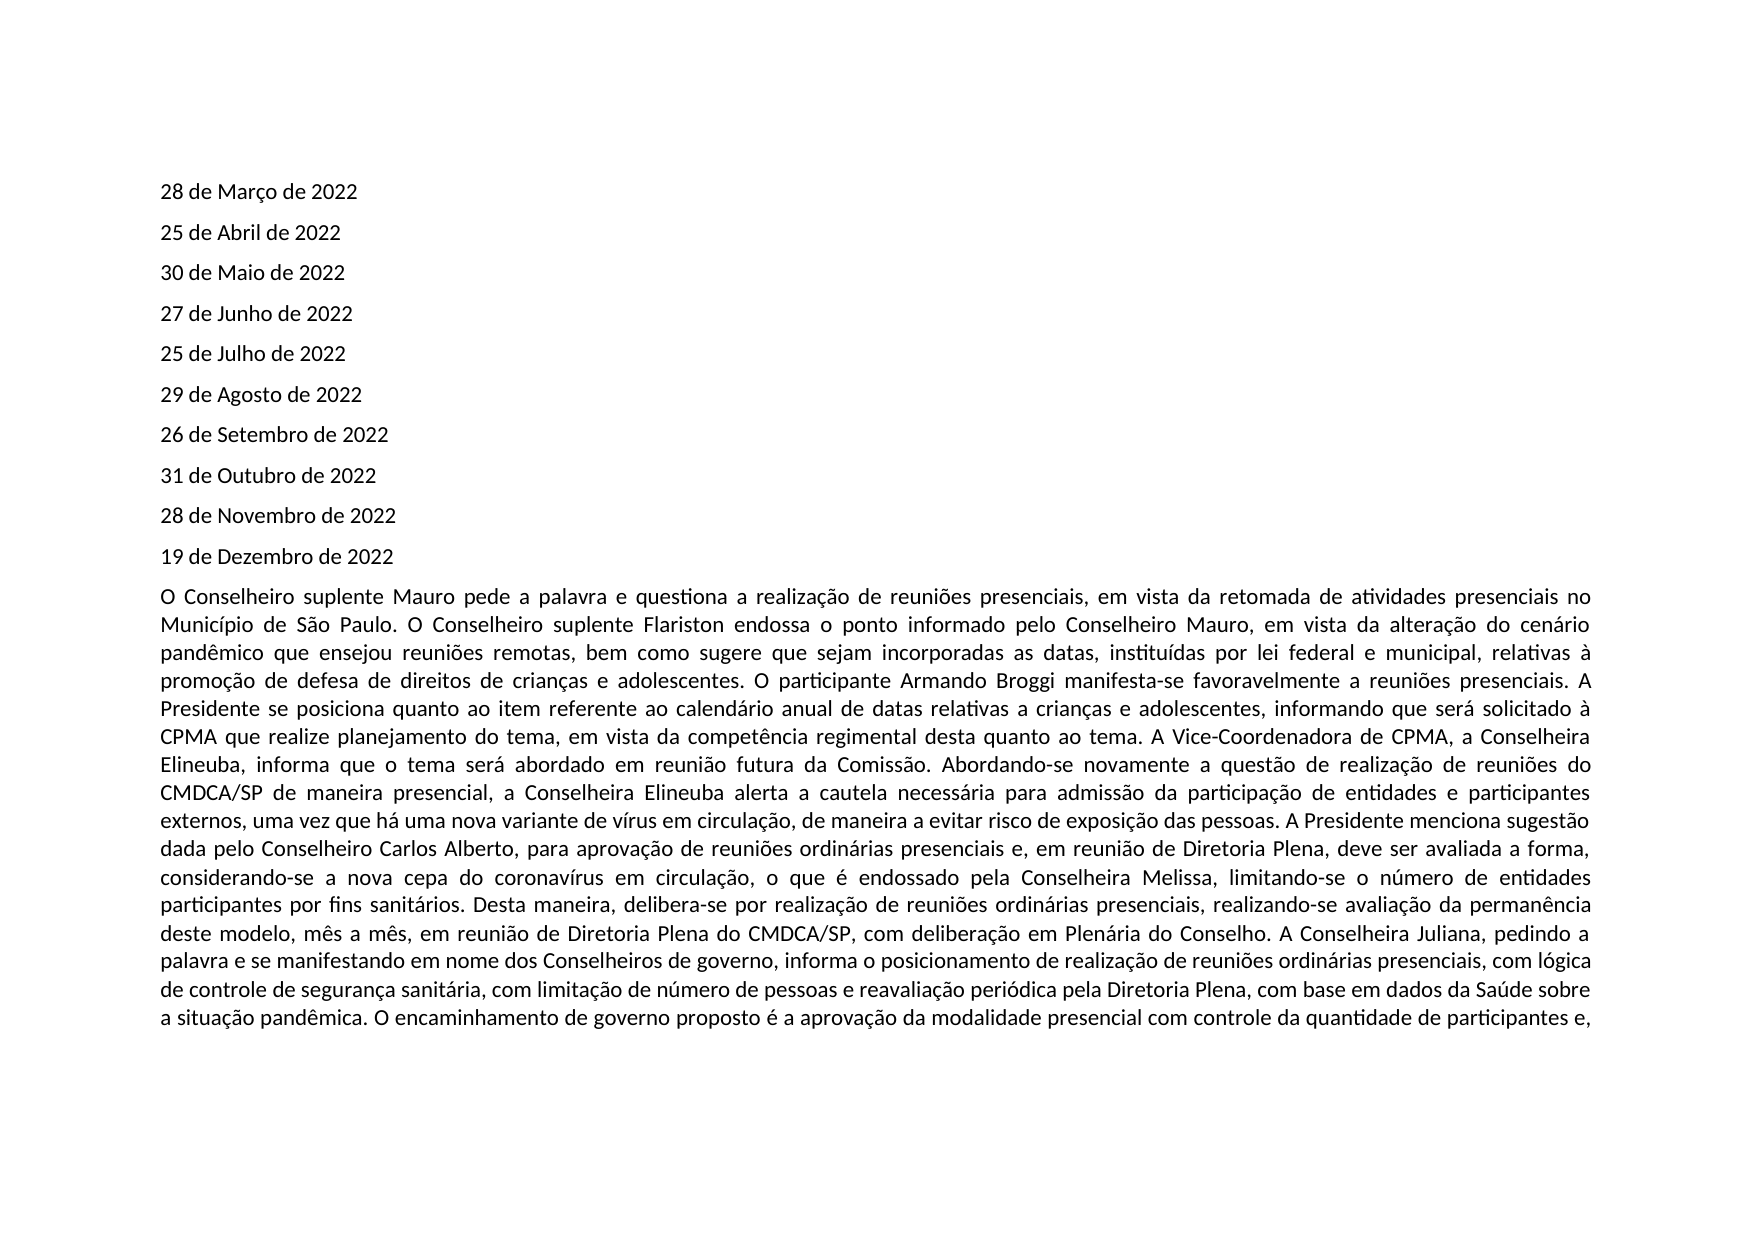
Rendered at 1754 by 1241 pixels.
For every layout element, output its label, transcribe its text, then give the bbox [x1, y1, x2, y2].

text 26 de Setembro de 2022 [160, 420, 1594, 448]
text 28 de Novembro de 2022 [160, 501, 1594, 529]
text 25 de Abril de 2022 [160, 218, 1594, 246]
text 27 de Junho de 2022 [160, 299, 1594, 327]
text 30 de Maio de 2022 [160, 258, 1594, 286]
text O Conselheiro suplente Mauro pede a palavra e questiona a realização de reuniões presenciais, em vista da retomada de atividades presenciais no Município de São Paulo. O Conselheiro suplente Flariston endossa o ponto informado pelo Conselheiro Mauro, em vista da alteração do cenário pandêmico que ensejou reuniões remotas, bem como sugere que sejam incorporadas as datas, instituídas por lei federal e municipal, relativas à promoção de defesa de direitos de crianças e adolescentes. O participante Armando Broggi manifesta-se favoravelmente a reuniões presenciais. A Presidente se posiciona quanto ao item referente ao calendário anual de datas relativas a crianças e adolescentes, informando que será solicitado à CPMA que realize planejamento do tema, em vista da competência regimental desta quanto ao tema. A Vice-Coordenadora de CPMA, a Conselheira Elineuba, informa que o tema será abordado em reunião futura da Comissão. Abordando-se novamente a questão de realização de reuniões do CMDCA/SP de maneira presencial, a Conselheira Elineuba alerta a cautela necessária para admissão da participação de entidades e participantes externos, uma vez que há uma nova variante de vírus em circulação, de maneira a evitar risco de exposição das pessoas. A Presidente menciona sugestão dada pelo Conselheiro Carlos Alberto, para aprovação de reuniões ordinárias presenciais e, em reunião de Diretoria Plena, deve ser avaliada a forma, considerando-se a nova cepa do coronavírus em circulação, o que é endossado pela Conselheira Melissa, limitando-se o número de entidades participantes por fins sanitários. Desta maneira, delibera-se por realização de reuniões ordinárias presenciais, realizando-se avaliação da permanência deste modelo, mês a mês, em reunião de Diretoria Plena do CMDCA/SP, com deliberação em Plenária do Conselho. A Conselheira Juliana, pedindo a palavra e se manifestando em nome dos Conselheiros de governo, informa o posicionamento de realização de reuniões ordinárias presenciais, com lógica de controle de segurança sanitária, com limitação de número de pessoas e reavaliação periódica pela Diretoria Plena, com base em dados da Saúde sobre a situação pandêmica. O encaminhamento de governo proposto é a aprovação da modalidade presencial com controle da quantidade de participantes e, [160, 582, 1594, 1031]
text 25 de Julho de 2022 [160, 339, 1594, 367]
text 31 de Outubro de 2022 [160, 461, 1594, 489]
text 19 de Dezembro de 2022 [160, 542, 1594, 570]
text 28 de Março de 2022 [160, 177, 1594, 205]
text 29 de Agosto de 2022 [160, 380, 1594, 408]
